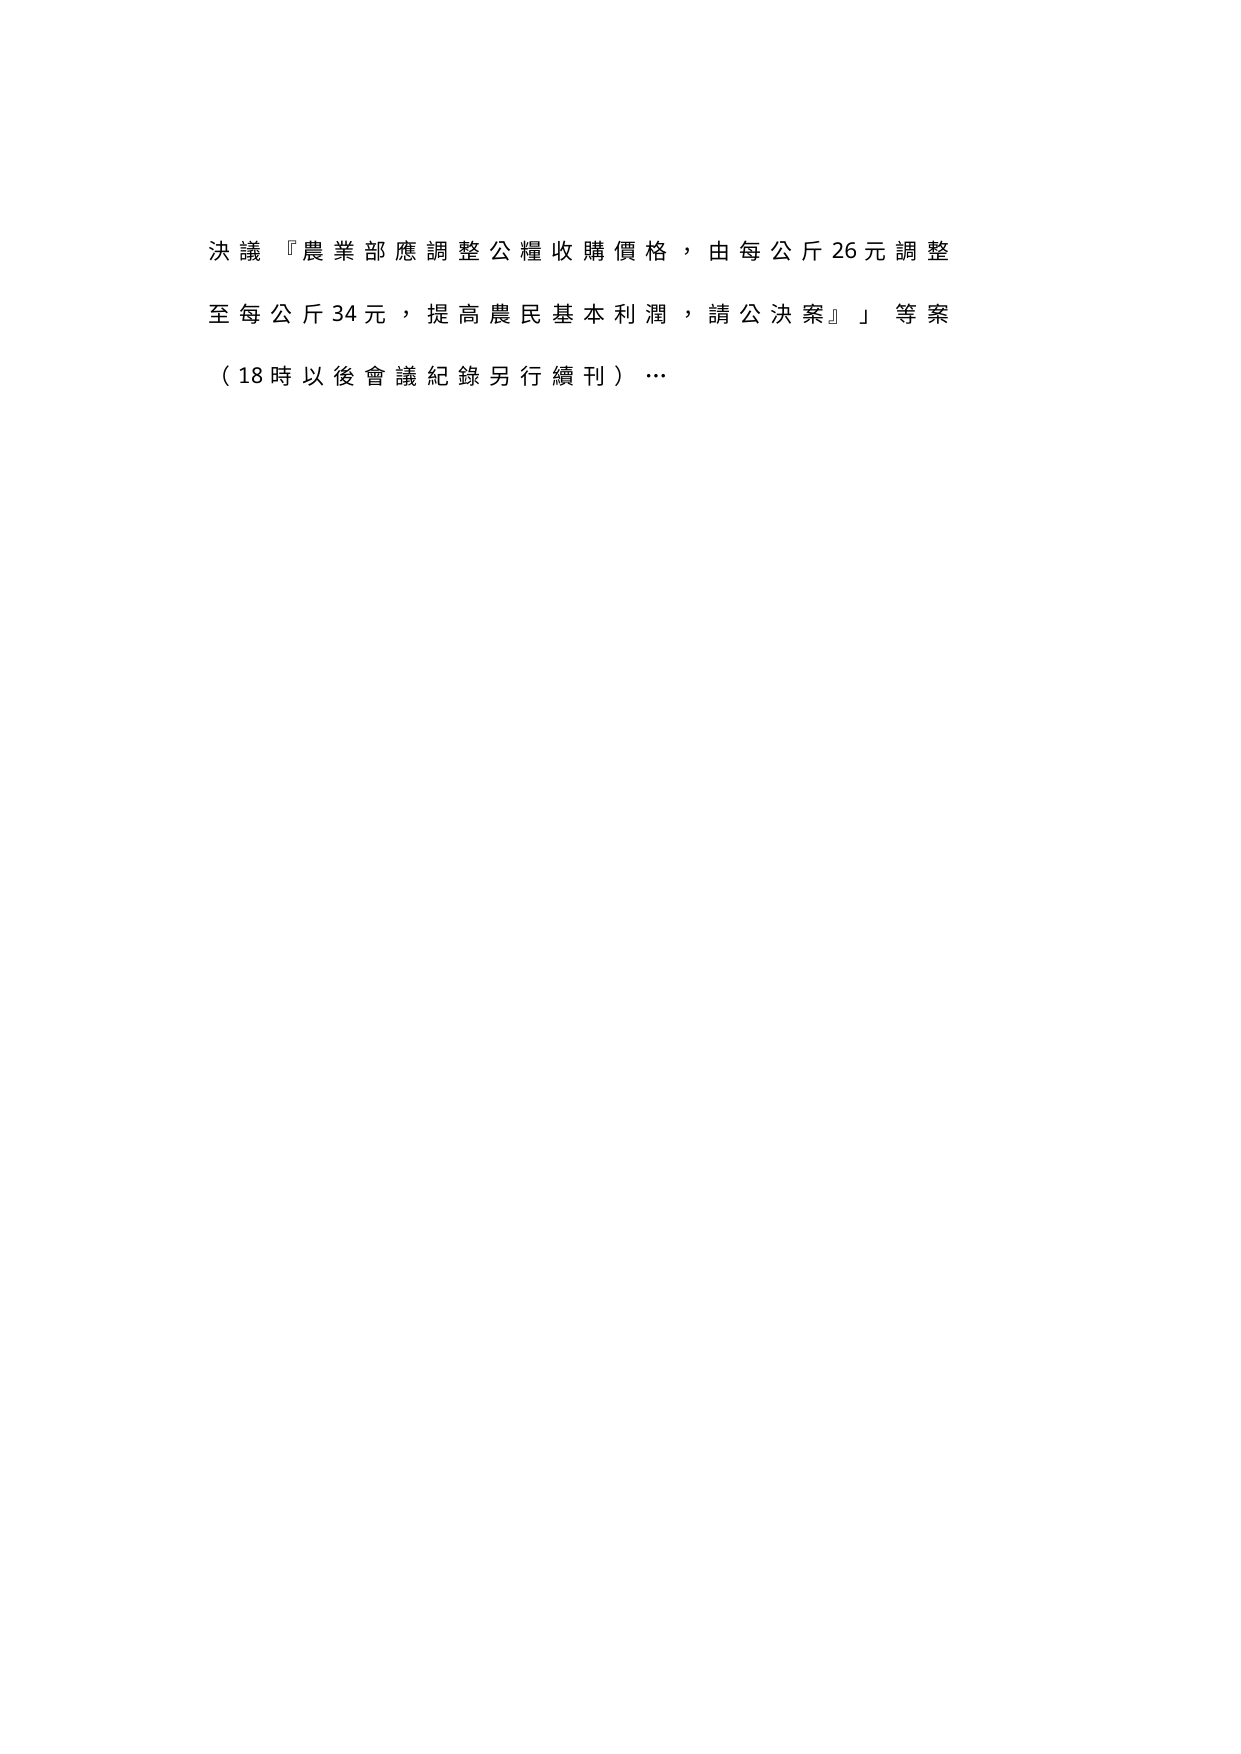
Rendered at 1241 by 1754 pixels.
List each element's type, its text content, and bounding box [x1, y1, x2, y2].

table_cell ） [1091, 219, 1108, 406]
table_cell 35 [986, 219, 1023, 406]
table_cell [1053, 219, 1091, 406]
table_cell （ [967, 219, 986, 406]
table_cell 決議『農業部應調整公糧收購價格，由每公斤26元調整至每公斤34元，提高農民基本利潤，請公決案』」等案（18時以後會議紀錄另行續刊）… [150, 219, 967, 406]
table_cell [1023, 219, 1053, 406]
